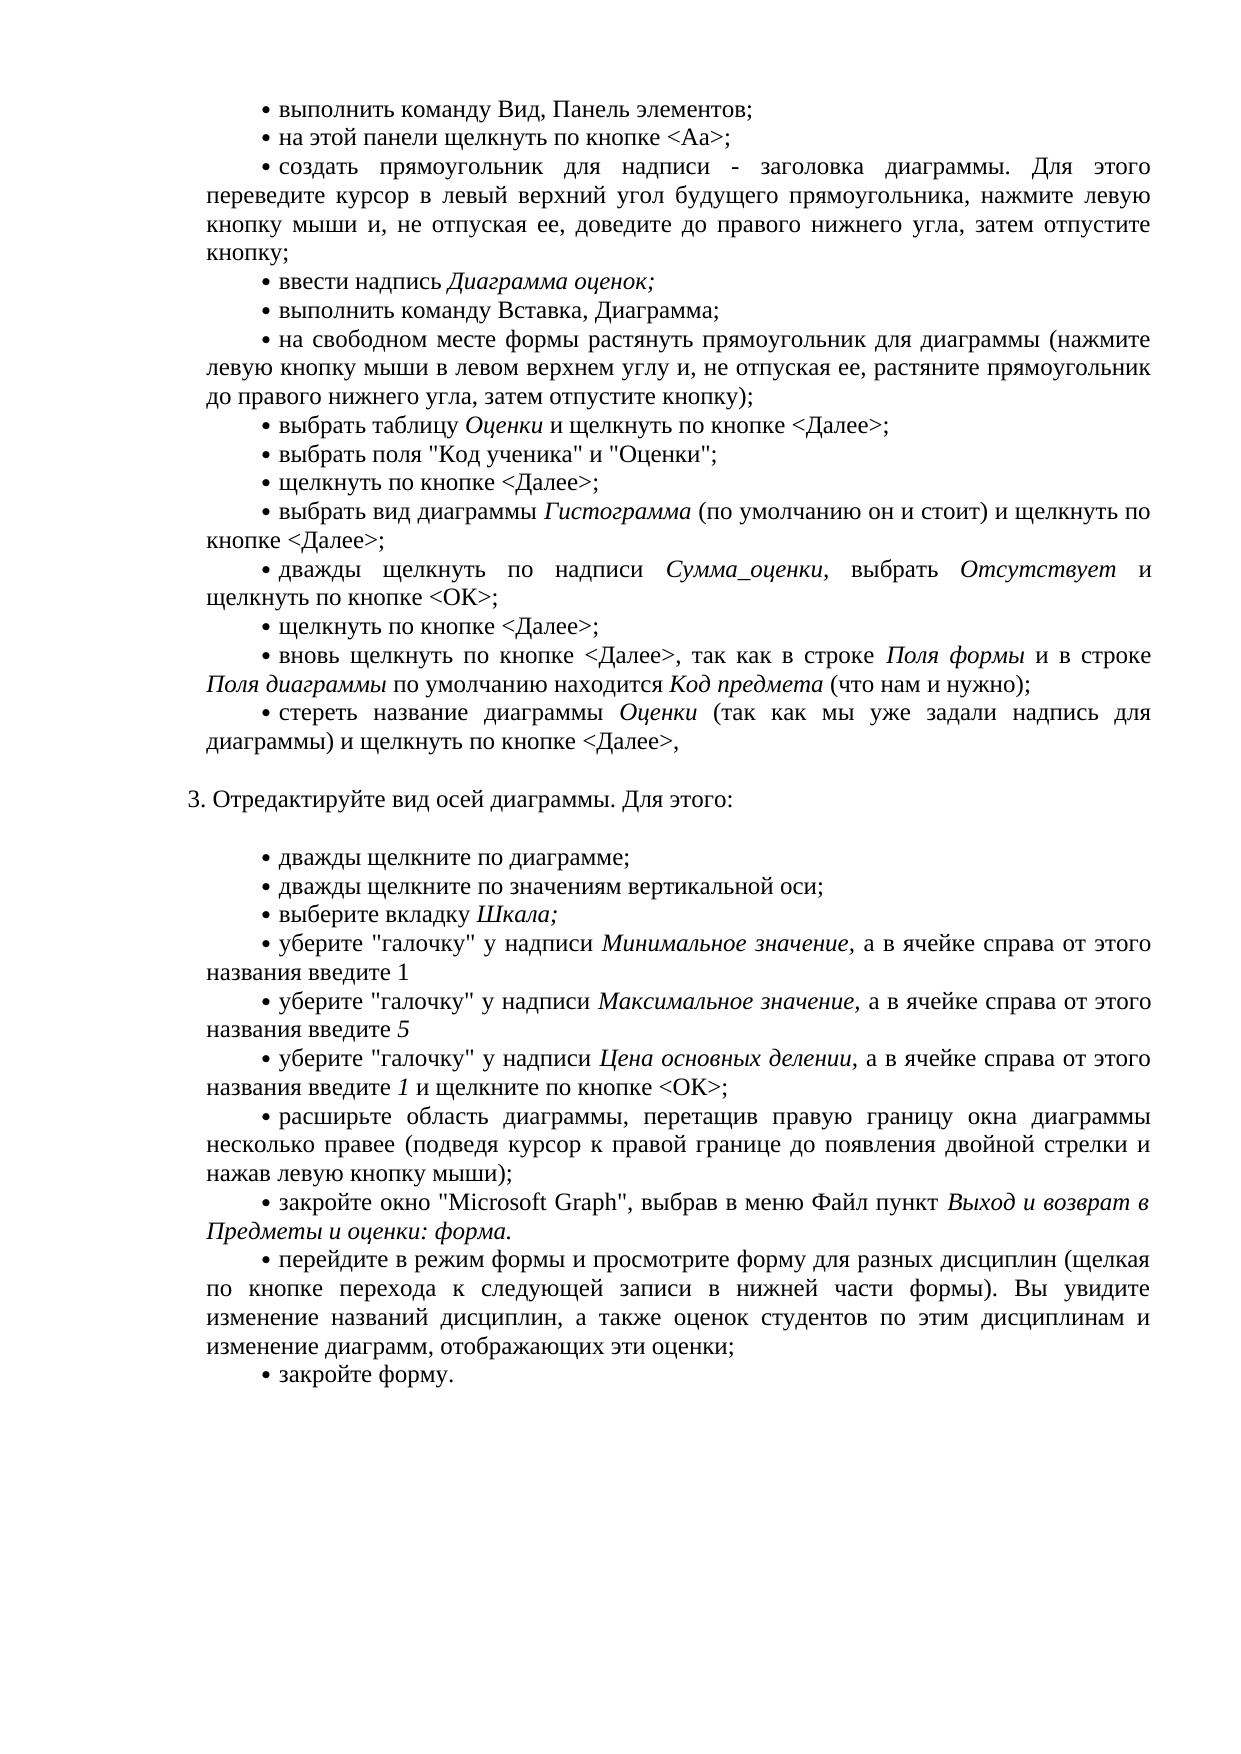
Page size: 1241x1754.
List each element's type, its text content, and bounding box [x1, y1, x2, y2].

list щелкнуть по кнопке <Далее>; [206, 467, 1152, 496]
list уберите "галочку" у надписи Минимальное значение, а в ячейке справа от этого названия введите 1 [206, 928, 1152, 986]
list уберите "галочку" у надписи Цена основных делении, а в ячейке справа от этого названия введите 1 и щелкните по кнопке <ОК>; [206, 1043, 1152, 1101]
list закройте форму. [206, 1359, 1152, 1388]
list создать прямоугольник для надписи - заголовка диаграммы. Для этого переведите курсор в левый верхний угол будущего прямоугольника, нажмите левую кнопку мыши и, не отпуская ее, доведите до правого нижнего угла, затем отпустите кнопку; [206, 151, 1152, 266]
list уберите "галочку" у надписи Максимальное значение, а в ячейке справа от этого названия введите 5 [206, 986, 1152, 1043]
list расширьте область диаграммы, перетащив правую границу окна диаграммы несколько правее (подведя курсор к правой границе до появления двойной стрелки и нажав левую кнопку мыши); [206, 1101, 1152, 1187]
list выполнить команду Вставка, Диаграмма; [206, 295, 1152, 324]
list на свободном месте формы растянуть прямоугольник для диаграммы (нажмите левую кнопку мыши в левом верхнем углу и, не отпуская ее, растяните прямоугольник до правого нижнего угла, затем отпустите кнопку); [206, 324, 1152, 410]
list выбрать поля "Код ученика" и "Оценки"; [206, 439, 1152, 467]
list на этой панели щелкнуть по кнопке <Аа>; [206, 122, 1152, 151]
list выбрать вид диаграммы Гистограмма (по умолчанию он и стоит) и щелкнуть по кнопке <Далее>; [206, 496, 1152, 554]
list ввести надпись Диаграмма оценок; [206, 266, 1152, 295]
list закройте окно "Microsoft Graph", выбрав в меню Файл пункт Выход и возврат в Предметы и оценки: форма. [206, 1187, 1152, 1244]
list щелкнуть по кнопке <Далее>; [206, 611, 1152, 640]
list стереть название диаграммы Оценки (так как мы уже задали надпись для диаграммы) и щелкнуть по кнопке <Далее>, [206, 697, 1152, 755]
list выберите вкладку Шкала; [206, 899, 1152, 928]
list дважды щелкните по значениям вертикальной оси; [206, 871, 1152, 899]
list выбрать таблицу Оценки и щелкнуть по кнопке <Далее>; [206, 410, 1152, 439]
list перейдите в режим формы и просмотрите форму для разных дисциплин (щелкая по кнопке перехода к следующей записи в нижней части формы). Вы увидите изменение названий дисциплин, а также оценок студентов по этим дисциплинам и изменение диаграмм, отображающих эти оценки; [206, 1244, 1152, 1359]
list выполнить команду Вид, Панель элементов; [206, 94, 1152, 122]
list дважды щелкните по диаграмме; [206, 842, 1152, 871]
list вновь щелкнуть по кнопке <Далее>, так как в строке Поля формы и в строке Поля диаграммы по умолчанию находится Код предмета (что нам и нужно); [206, 640, 1152, 697]
text 3. Отредактируйте вид осей диаграммы. Для этого: [131, 784, 1152, 813]
list дважды щелкнуть по надписи Сумма_оценки, выбрать Отсутствует и щелкнуть по кнопке <ОК>; [206, 554, 1152, 611]
